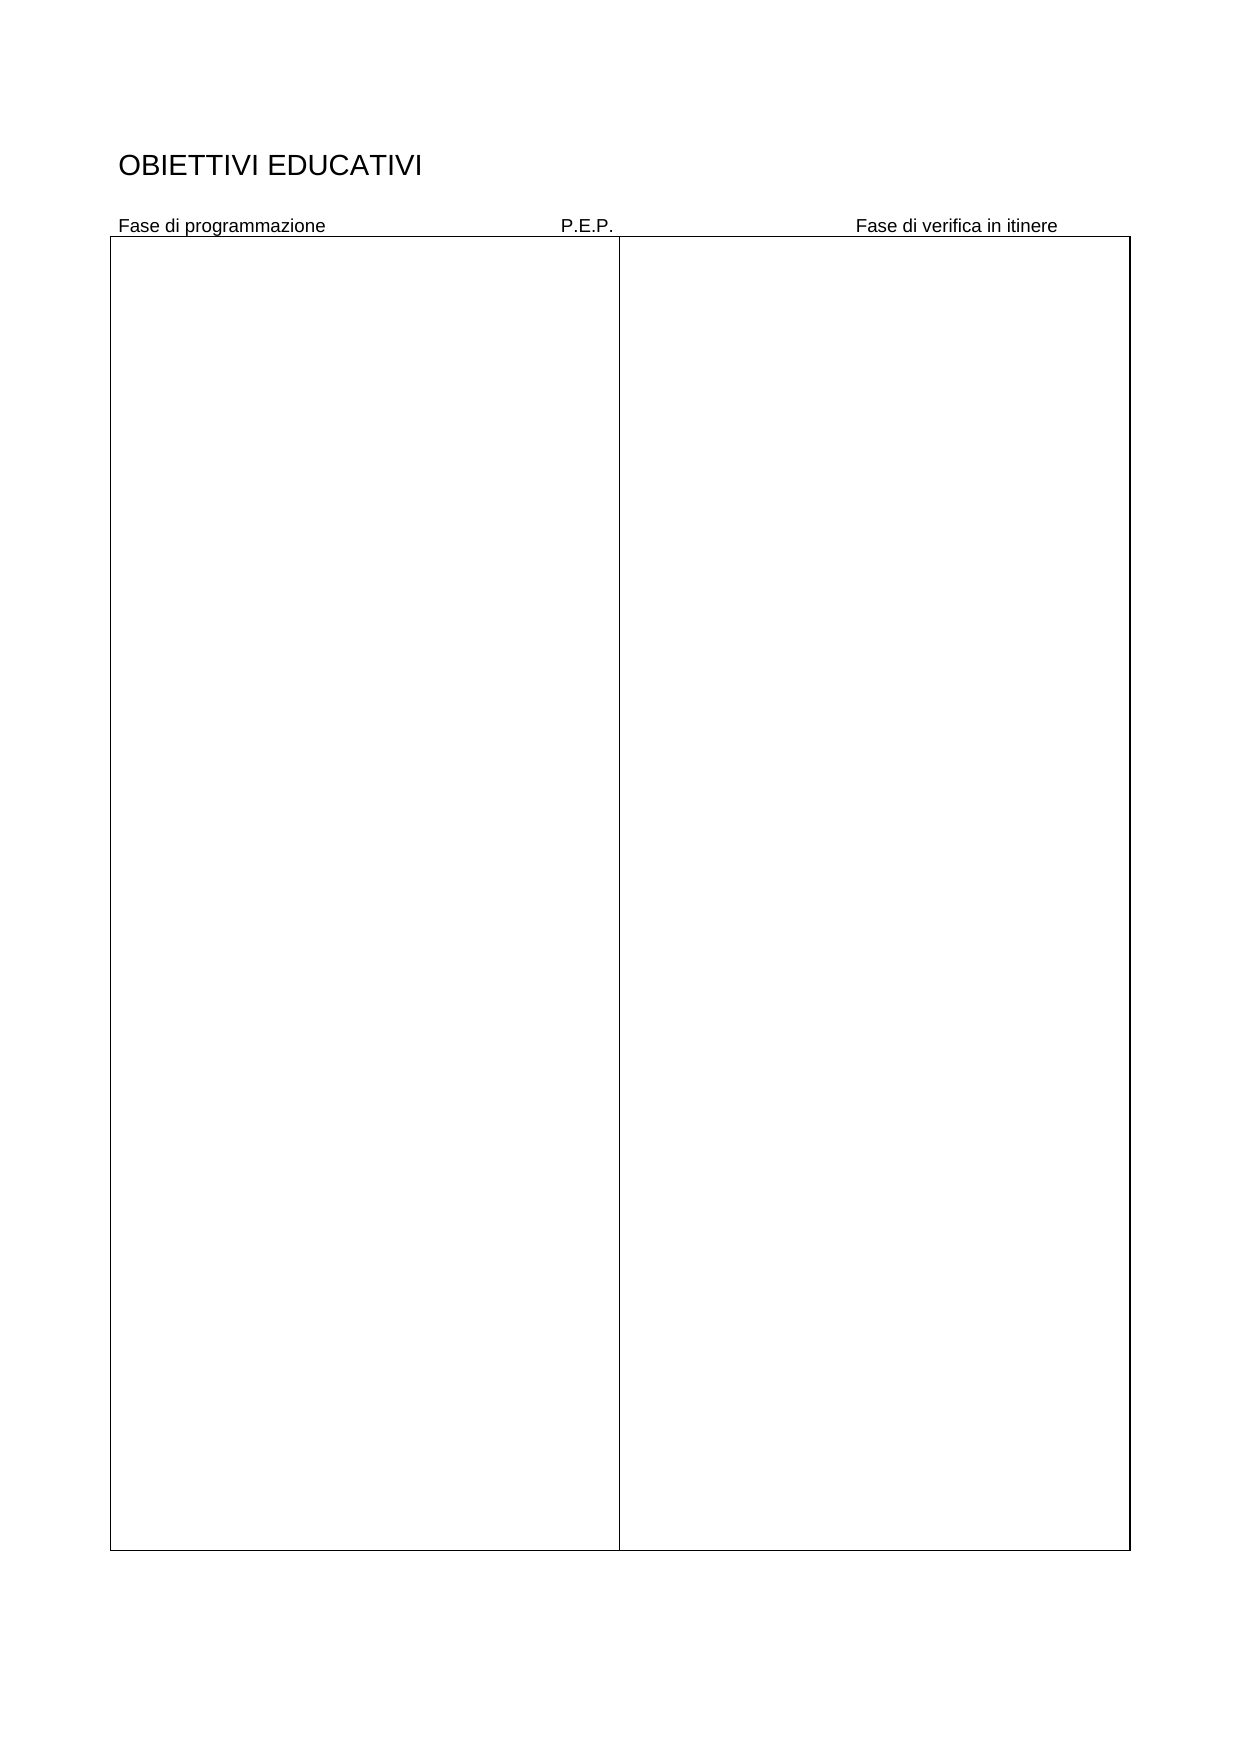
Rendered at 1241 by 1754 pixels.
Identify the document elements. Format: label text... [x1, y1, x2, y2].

text OBIETTIVI EDUCATIVI [118, 148, 1122, 181]
table_header [620, 237, 1129, 1550]
text Fase di programmazione P.E.P. Fase di verifica in itinere [118, 215, 1122, 236]
table_header [111, 237, 619, 1550]
